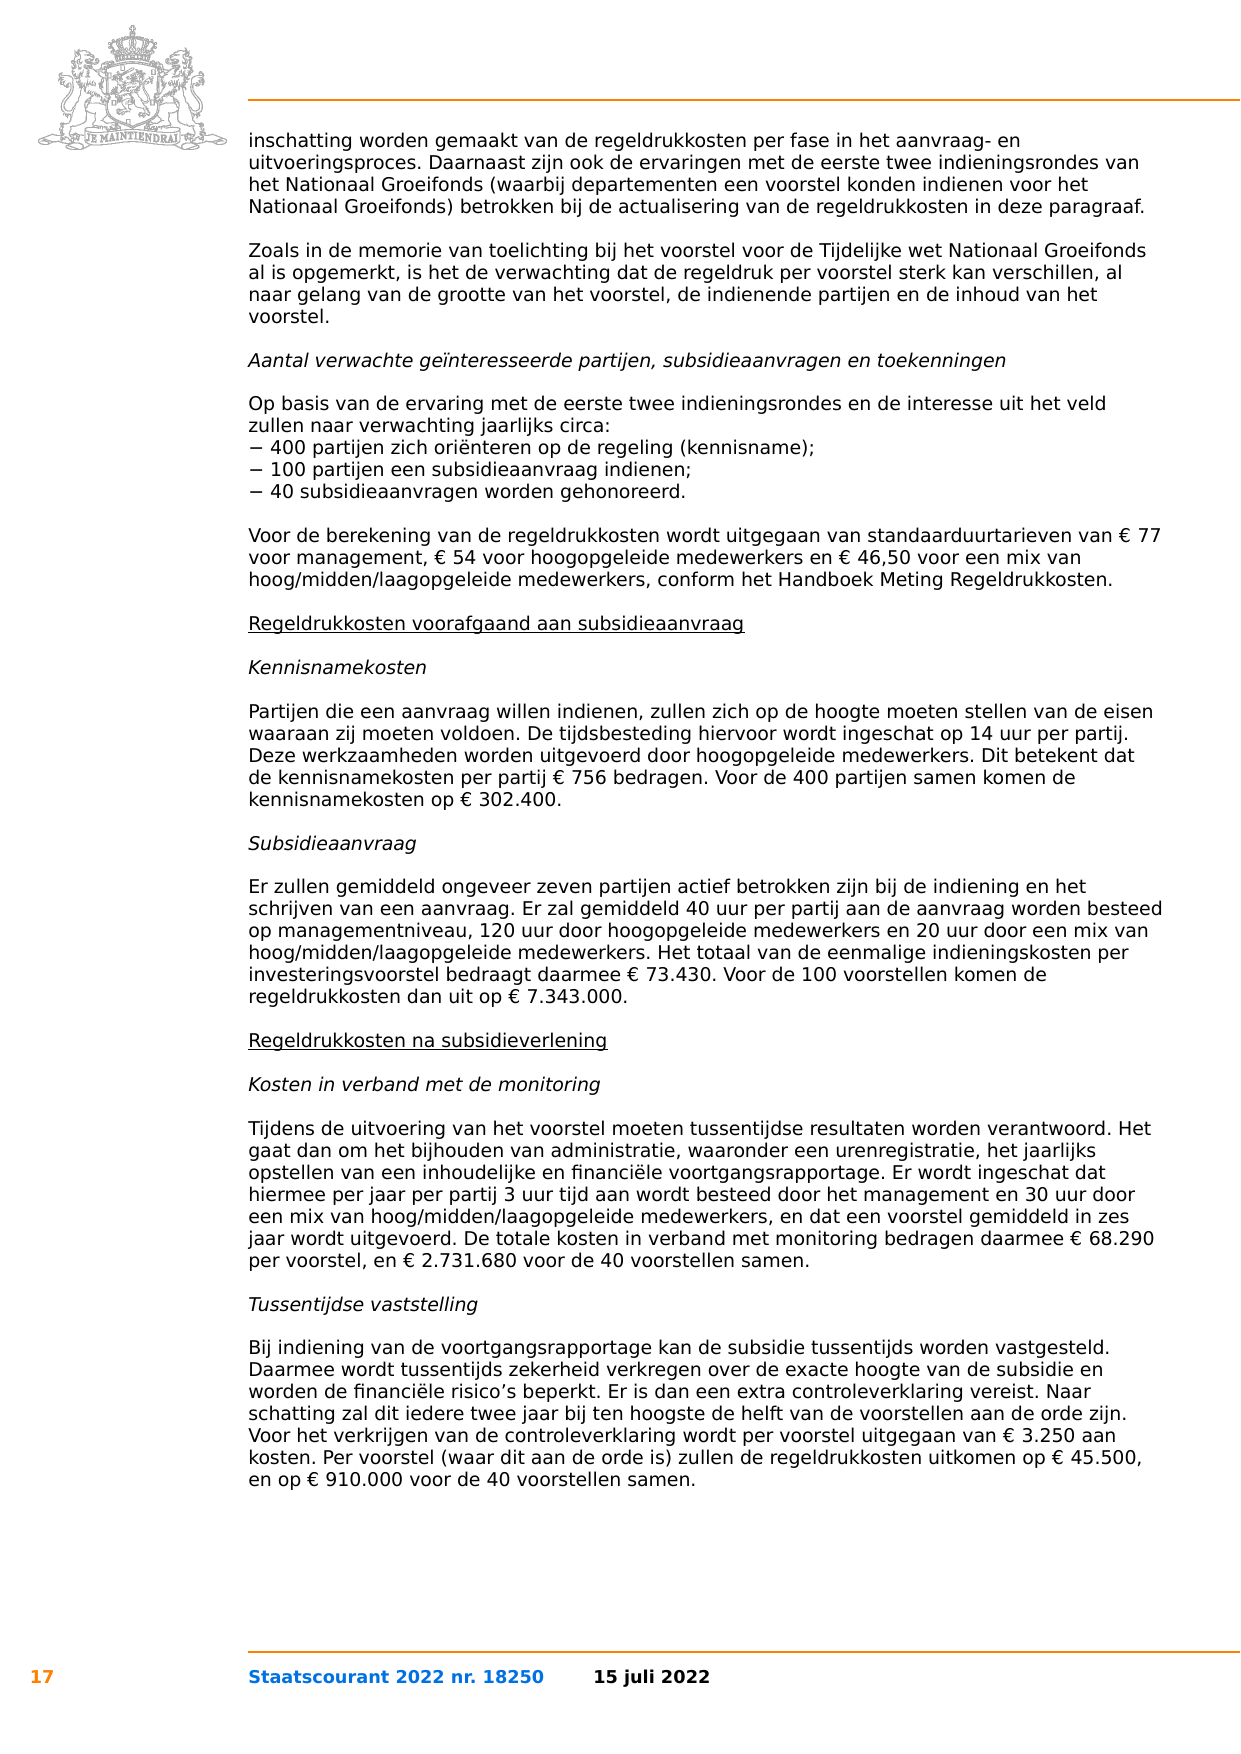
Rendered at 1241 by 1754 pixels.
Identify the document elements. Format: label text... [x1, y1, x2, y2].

subtitle Tussentijdse vaststelling [248, 1293, 1163, 1315]
text Er zullen gemiddeld ongeveer zeven partijen actief betrokken zijn bij de indiening en het schrijven van een aanvraag. Er zal gemiddeld 40 uur per partij aan de aanvraag worden besteed op managementniveau, 120 uur door hoogopgeleide medewerkers en 20 uur door een mix van hoog/midden/laagopgeleide medewerkers. Het totaal van de eenmalige indieningskosten per investeringsvoorstel bedraagt daarmee € 73.430. Voor de 100 voorstellen komen de regeldrukkosten dan uit op € 7.343.000. [248, 876, 1163, 1008]
subtitle Aantal verwachte geïnteresseerde partijen, subsidieaanvragen en toekenningen [248, 349, 1163, 371]
subtitle Subsidieaanvraag [248, 832, 1163, 854]
text Zoals in de memorie van toelichting bij het voorstel voor de Tijdelijke wet Nationaal Groeifonds al is opgemerkt, is het de verwachting dat de regeldruk per voorstel sterk kan verschillen, al naar gelang van de grootte van het voorstel, de indienende partijen en de inhoud van het voorstel. [248, 240, 1163, 328]
text Voor de berekening van de regeldrukkosten wordt uitgegaan van standaarduurtarieven van € 77 voor management, € 54 voor hoogopgeleide medewerkers en € 46,50 voor een mix van hoog/midden/laagopgeleide medewerkers, conform het Handboek Meting Regeldrukkosten. [248, 525, 1163, 591]
subtitle Kosten in verband met de monitoring [248, 1074, 1163, 1096]
text Tijdens de uitvoering van het voorstel moeten tussentijdse resultaten worden verantwoord. Het gaat dan om het bijhouden van administratie, waaronder een urenregistratie, het jaarlijks opstellen van een inhoudelijke en financiële voortgangsrapportage. Er wordt ingeschat dat hiermee per jaar per partij 3 uur tijd aan wordt besteed door het management en 30 uur door een mix van hoog/midden/laagopgeleide medewerkers, en dat een voorstel gemiddeld in zes jaar wordt uitgevoerd. De totale kosten in verband met monitoring bedragen daarmee € 68.290 per voorstel, en € 2.731.680 voor de 40 voorstellen samen. [248, 1118, 1163, 1272]
subtitle Regeldrukkosten na subsidieverlening [248, 1030, 1163, 1052]
text − 100 partijen een subsidieaanvraag indienen; [248, 459, 1163, 481]
picture [38, 25, 227, 150]
text Bij indiening van de voortgangsrapportage kan de subsidie tussentijds worden vastgesteld. Daarmee wordt tussentijds zekerheid verkregen over de exacte hoogte van de subsidie en worden de financiële risico’s beperkt. Er is dan een extra controleverklaring vereist. Naar schatting zal dit iedere twee jaar bij ten hoogste de helft van de voorstellen aan de orde zijn. Voor het verkrijgen van de controleverklaring wordt per voorstel uitgegaan van € 3.250 aan kosten. Per voorstel (waar dit aan de orde is) zullen de regeldrukkosten uitkomen op € 45.500, en op € 910.000 voor de 40 voorstellen samen. [248, 1337, 1163, 1491]
subtitle Regeldrukkosten voorafgaand aan subsidieaanvraag [248, 613, 1163, 635]
text − 400 partijen zich oriënteren op de regeling (kennisname); [248, 437, 1163, 459]
text Partijen die een aanvraag willen indienen, zullen zich op de hoogte moeten stellen van de eisen waaraan zij moeten voldoen. De tijdsbesteding hiervoor wordt ingeschat op 14 uur per partij. Deze werkzaamheden worden uitgevoerd door hoogopgeleide medewerkers. Dit betekent dat de kennisnamekosten per partij € 756 bedragen. Voor de 400 partijen samen komen de kennisnamekosten op € 302.400. [248, 701, 1163, 811]
text inschatting worden gemaakt van de regeldrukkosten per fase in het aanvraag- en uitvoeringsproces. Daarnaast zijn ook de ervaringen met de eerste twee indieningsrondes van het Nationaal Groeifonds (waarbij departementen een voorstel konden indienen voor het Nationaal Groeifonds) betrokken bij de actualisering van de regeldrukkosten in deze paragraaf. [248, 130, 1163, 218]
subtitle Kennisnamekosten [248, 657, 1163, 679]
text − 40 subsidieaanvragen worden gehonoreerd. [248, 481, 1163, 503]
text Op basis van de ervaring met de eerste twee indieningsrondes en de interesse uit het veld zullen naar verwachting jaarlijks circa: [248, 393, 1163, 437]
